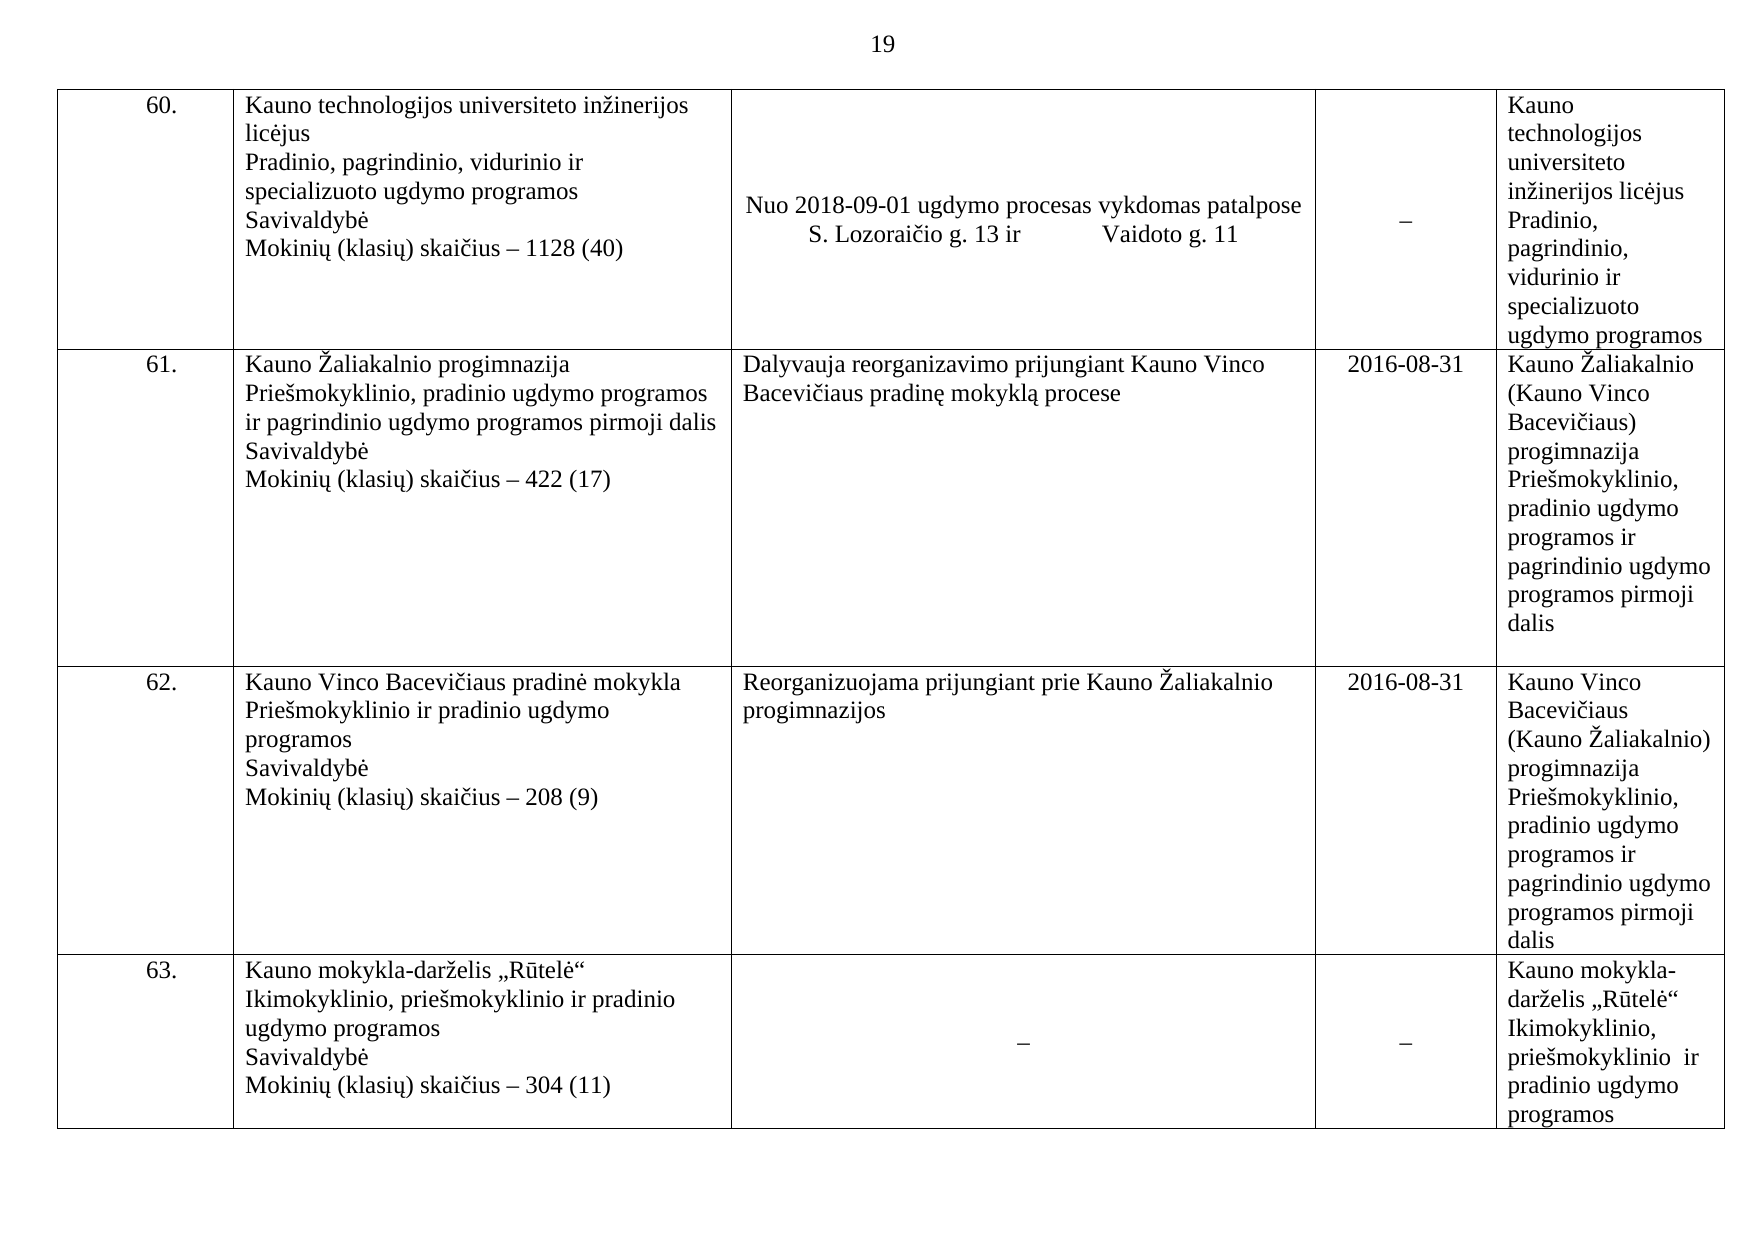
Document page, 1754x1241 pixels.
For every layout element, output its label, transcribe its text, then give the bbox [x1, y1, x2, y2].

table_cell Kauno Žaliakalnio (Kauno Vinco Bacevičiaus) progimnazija Priešmokyklinio, pradinio ugdymo programos ir pagrindinio ugdymo programos pirmoji dalis [1497, 350, 1724, 666]
table_cell – [1316, 955, 1496, 1128]
table_cell Dalyvauja reorganizavimo prijungiant Kauno Vinco Bacevičiaus pradinę mokyklą procese [732, 350, 1315, 666]
table_cell [53, 954, 57, 1128]
table_cell Kauno Vinco Bacevičiaus (Kauno Žaliakalnio) progimnazija Priešmokyklinio, pradinio ugdymo programos ir pagrindinio ugdymo programos pirmoji dalis [1497, 667, 1724, 954]
table_cell [53, 349, 57, 666]
table_cell Nuo 2018-09-01 ugdymo procesas vykdomas patalpose S. Lozoraičio g. 13 ir Vaidoto g. 11 [732, 90, 1315, 348]
table_cell 61. [58, 350, 233, 666]
table_cell Kauno Žaliakalnio progimnazija Priešmokyklinio, pradinio ugdymo programos ir pagrindinio ugdymo programos pirmoji dalis Savivaldybė Mokinių (klasių) skaičius – 422 (17) [234, 350, 731, 666]
table_cell [53, 666, 57, 954]
table_cell Kauno Vinco Bacevičiaus pradinė mokykla Priešmokyklinio ir pradinio ugdymo programos Savivaldybė Mokinių (klasių) skaičius – 208 (9) [234, 667, 731, 954]
table_cell Kauno technologijos universiteto inžinerijos licėjus Pradinio, pagrindinio, vidurinio ir specializuoto ugdymo programos Savivaldybė Mokinių (klasių) skaičius – 1128 (40) [234, 90, 731, 348]
table_cell – [1316, 90, 1496, 348]
table_cell 62. [58, 667, 233, 954]
table_cell – [732, 955, 1315, 1128]
table_cell 2016-08-31 [1316, 667, 1496, 954]
table_cell 63. [58, 955, 233, 1128]
table_cell Kauno mokykla-darželis „Rūtelė“ Ikimokyklinio, priešmokyklinio ir pradinio ugdymo programos Savivaldybė Mokinių (klasių) skaičius – 304 (11) [234, 955, 731, 1128]
table_cell 60. [58, 90, 233, 348]
table_cell Reorganizuojama prijungiant prie Kauno Žaliakalnio progimnazijos [732, 667, 1315, 954]
table_cell Kauno technologijos universiteto inžinerijos licėjus Pradinio, pagrindinio, vidurinio ir specializuoto ugdymo programos [1497, 90, 1724, 348]
table_cell 2016-08-31 [1316, 350, 1496, 666]
table_cell Kauno mokykla-darželis „Rūtelė“ Ikimokyklinio, priešmokyklinio ir pradinio ugdymo programos [1497, 955, 1724, 1128]
table_cell [53, 89, 57, 348]
